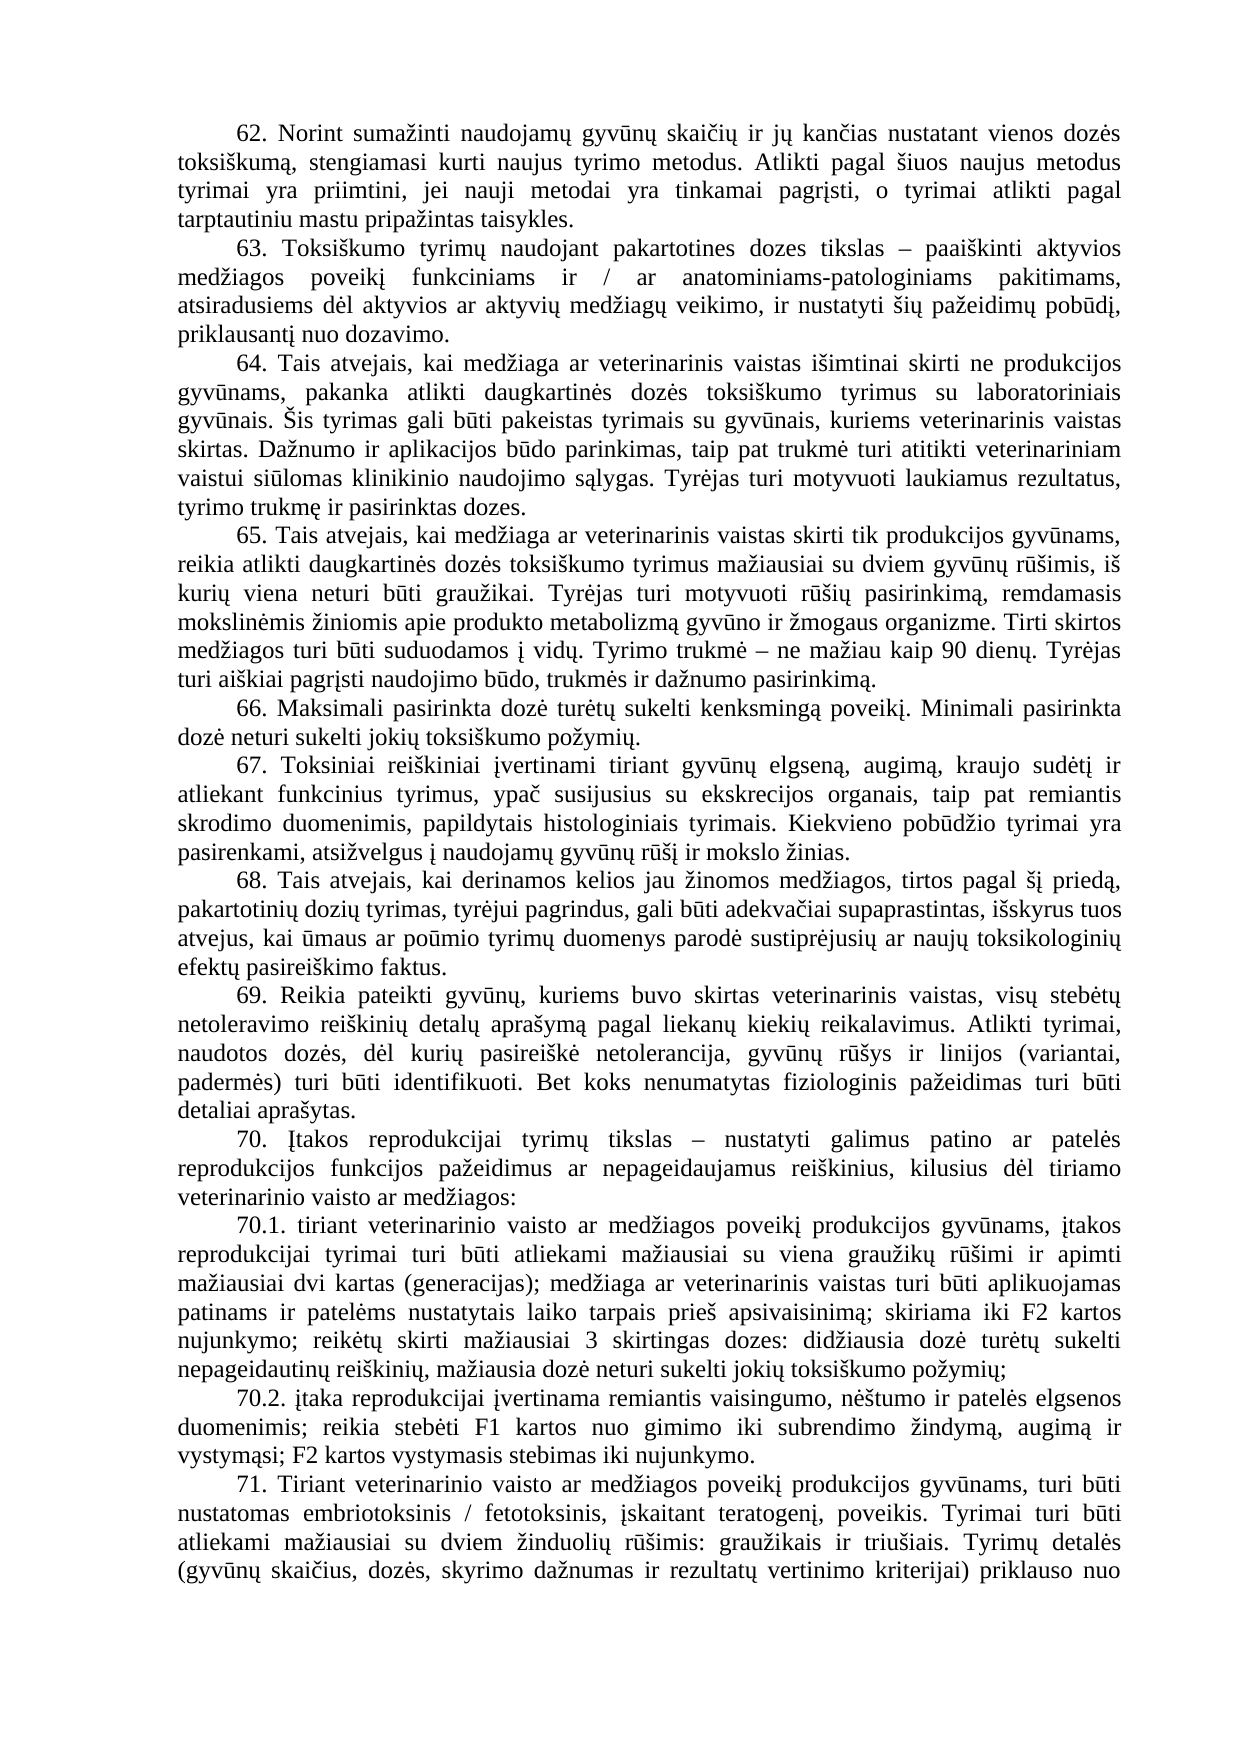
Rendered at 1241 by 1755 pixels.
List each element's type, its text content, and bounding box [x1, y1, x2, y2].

text 70. Įtakos reprodukcijai tyrimų tikslas – nustatyti galimus patino ar patelės reprodukcijos funkcijos pažeidimus ar nepageidaujamus reiškinius, kilusius dėl tiriamo veterinarinio vaisto ar medžiagos: [177, 1124, 1122, 1211]
text 67. Toksiniai reiškiniai įvertinami tiriant gyvūnų elgseną, augimą, kraujo sudėtį ir atliekant funkcinius tyrimus, ypač susijusius su ekskrecijos organais, taip pat remiantis skrodimo duomenimis, papildytais histologiniais tyrimais. Kiekvieno pobūdžio tyrimai yra pasirenkami, atsižvelgus į naudojamų gyvūnų rūšį ir mokslo žinias. [177, 751, 1122, 866]
text 70.2. įtaka reprodukcijai įvertinama remiantis vaisingumo, nėštumo ir patelės elgsenos duomenimis; reikia stebėti F1 kartos nuo gimimo iki subrendimo žindymą, augimą ir vystymąsi; F2 kartos vystymasis stebimas iki nujunkymo. [177, 1383, 1122, 1469]
text 68. Tais atvejais, kai derinamos kelios jau žinomos medžiagos, tirtos pagal šį priedą, pakartotinių dozių tyrimas, tyrėjui pagrindus, gali būti adekvačiai supaprastintas, išskyrus tuos atvejus, kai ūmaus ar poūmio tyrimų duomenys parodė sustiprėjusių ar naujų toksikologinių efektų pasireiškimo faktus. [177, 866, 1122, 981]
text 64. Tais atvejais, kai medžiaga ar veterinarinis vaistas išimtinai skirti ne produkcijos gyvūnams, pakanka atlikti daugkartinės dozės toksiškumo tyrimus su laboratoriniais gyvūnais. Šis tyrimas gali būti pakeistas tyrimais su gyvūnais, kuriems veterinarinis vaistas skirtas. Dažnumo ir aplikacijos būdo parinkimas, taip pat trukmė turi atitikti veterinariniam vaistui siūlomas klinikinio naudojimo sąlygas. Tyrėjas turi motyvuoti laukiamus rezultatus, tyrimo trukmę ir pasirinktas dozes. [177, 348, 1122, 521]
text 66. Maksimali pasirinkta dozė turėtų sukelti kenksmingą poveikį. Minimali pasirinkta dozė neturi sukelti jokių toksiškumo požymių. [177, 693, 1122, 751]
text 62. Norint sumažinti naudojamų gyvūnų skaičių ir jų kančias nustatant vienos dozės toksiškumą, stengiamasi kurti naujus tyrimo metodus. Atlikti pagal šiuos naujus metodus tyrimai yra priimtini, jei nauji metodai yra tinkamai pagrįsti, o tyrimai atlikti pagal tarptautiniu mastu pripažintas taisykles. [177, 118, 1122, 233]
text 69. Reikia pateikti gyvūnų, kuriems buvo skirtas veterinarinis vaistas, visų stebėtų netoleravimo reiškinių detalų aprašymą pagal liekanų kiekių reikalavimus. Atlikti tyrimai, naudotos dozės, dėl kurių pasireiškė netolerancija, gyvūnų rūšys ir linijos (variantai, padermės) turi būti identifikuoti. Bet koks nenumatytas fiziologinis pažeidimas turi būti detaliai aprašytas. [177, 981, 1122, 1124]
text 71. Tiriant veterinarinio vaisto ar medžiagos poveikį produkcijos gyvūnams, turi būti nustatomas embriotoksinis / fetotoksinis, įskaitant teratogenį, poveikis. Tyrimai turi būti atliekami mažiausiai su dviem žinduolių rūšimis: graužikais ir triušiais. Tyrimų detalės (gyvūnų skaičius, dozės, skyrimo dažnumas ir rezultatų vertinimo kriterijai) priklauso nuo [177, 1469, 1122, 1584]
text 63. Toksiškumo tyrimų naudojant pakartotines dozes tikslas – paaiškinti aktyvios medžiagos poveikį funkciniams ir / ar anatominiams-patologiniams pakitimams, atsiradusiems dėl aktyvios ar aktyvių medžiagų veikimo, ir nustatyti šių pažeidimų pobūdį, priklausantį nuo dozavimo. [177, 233, 1122, 348]
text 70.1. tiriant veterinarinio vaisto ar medžiagos poveikį produkcijos gyvūnams, įtakos reprodukcijai tyrimai turi būti atliekami mažiausiai su viena graužikų rūšimi ir apimti mažiausiai dvi kartas (generacijas); medžiaga ar veterinarinis vaistas turi būti aplikuojamas patinams ir patelėms nustatytais laiko tarpais prieš apsivaisinimą; skiriama iki F2 kartos nujunkymo; reikėtų skirti mažiausiai 3 skirtingas dozes: didžiausia dozė turėtų sukelti nepageidautinų reiškinių, mažiausia dozė neturi sukelti jokių toksiškumo požymių; [177, 1211, 1122, 1383]
text 65. Tais atvejais, kai medžiaga ar veterinarinis vaistas skirti tik produkcijos gyvūnams, reikia atlikti daugkartinės dozės toksiškumo tyrimus mažiausiai su dviem gyvūnų rūšimis, iš kurių viena neturi būti graužikai. Tyrėjas turi motyvuoti rūšių pasirinkimą, remdamasis mokslinėmis žiniomis apie produkto metabolizmą gyvūno ir žmogaus organizme. Tirti skirtos medžiagos turi būti suduodamos į vidų. Tyrimo trukmė – ne mažiau kaip 90 dienų. Tyrėjas turi aiškiai pagrįsti naudojimo būdo, trukmės ir dažnumo pasirinkimą. [177, 521, 1122, 693]
